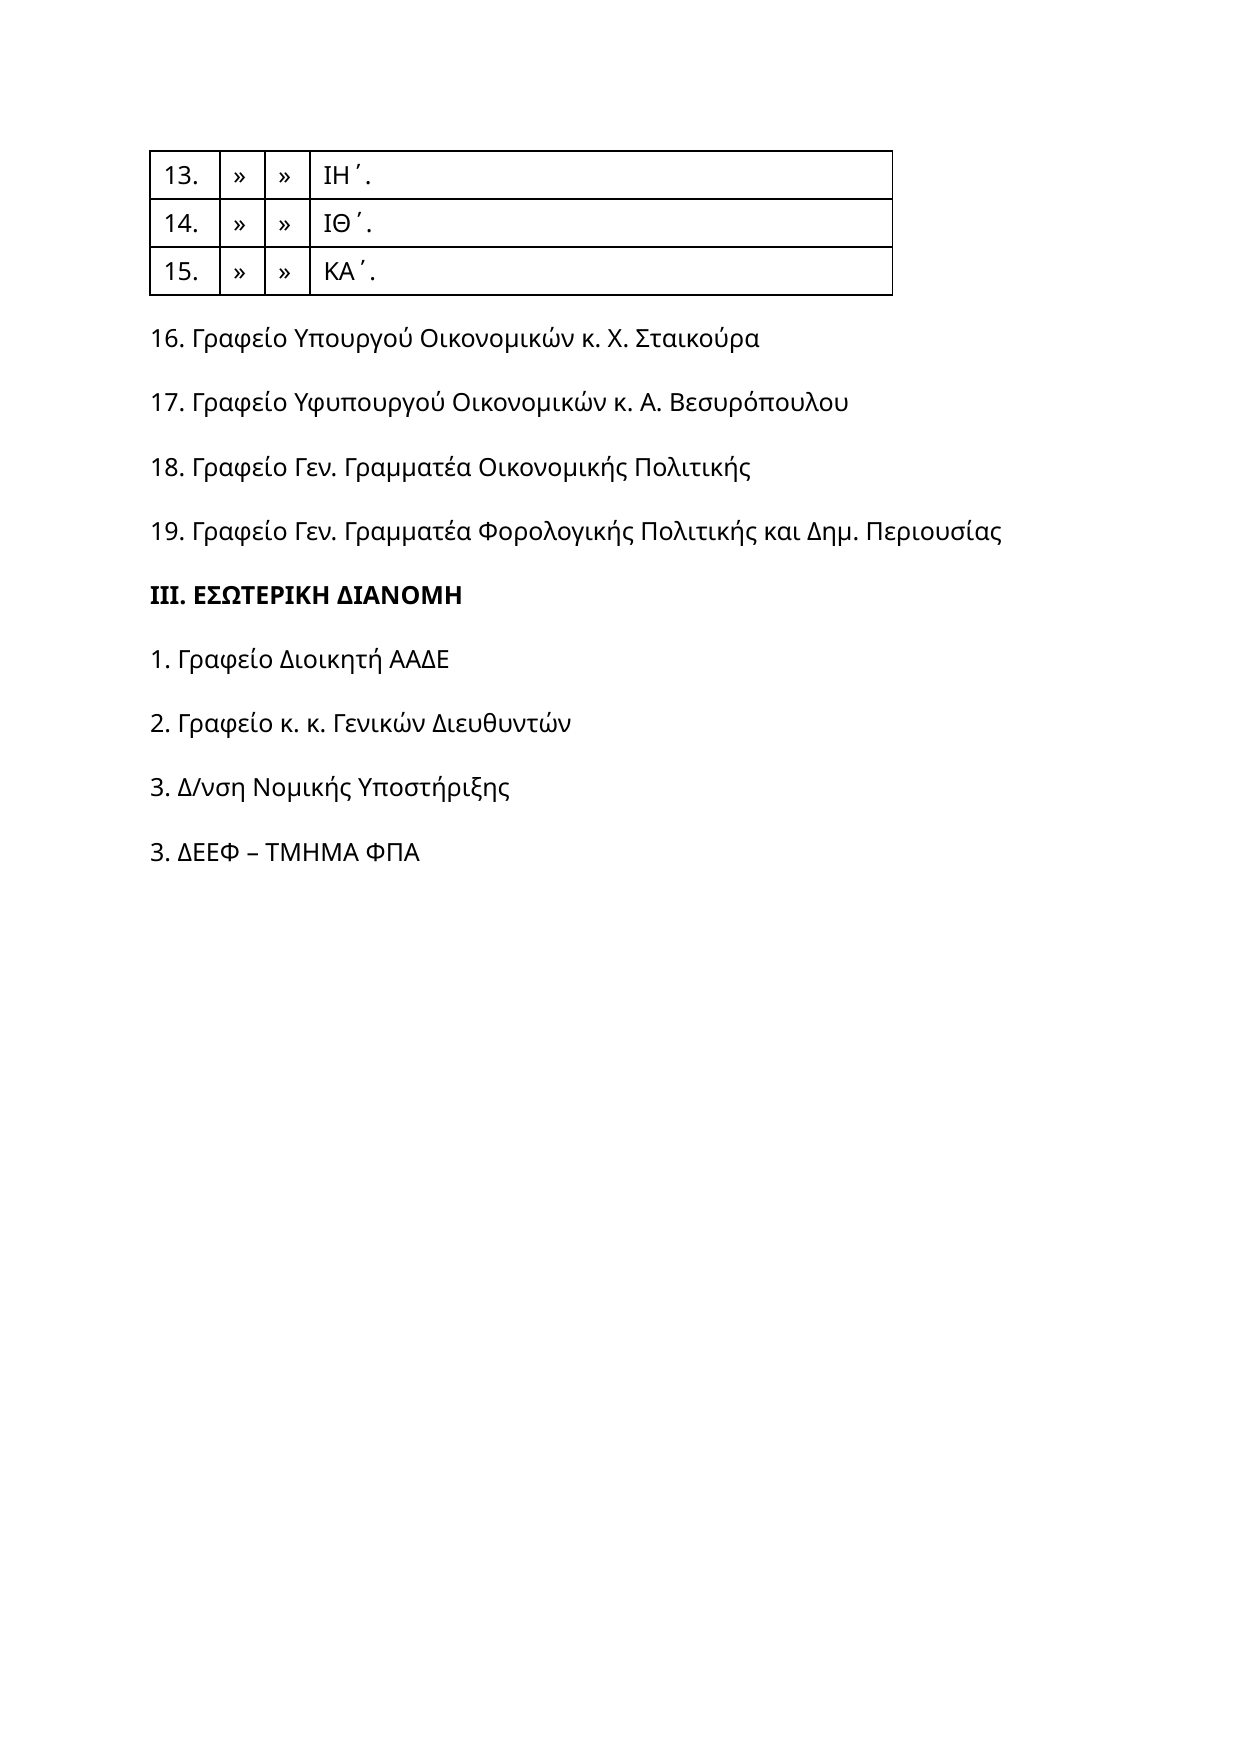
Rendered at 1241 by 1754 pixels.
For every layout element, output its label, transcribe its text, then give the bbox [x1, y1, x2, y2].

table_cell » [266, 248, 309, 294]
text 19. Γραφείο Γεν. Γραμματέα Φορολογικής Πολιτικής και Δημ. Περιουσίας [150, 513, 1090, 547]
table_cell » [221, 248, 264, 294]
table_cell ΙΘ΄. [311, 200, 892, 246]
text 16. Γραφείο Υπουργού Οικονομικών κ. Χ. Σταικούρα [150, 321, 1090, 355]
table_cell ΙΗ΄. [311, 152, 892, 198]
table_cell 13. [151, 152, 219, 198]
text 2. Γραφείο κ. κ. Γενικών Διευθυντών [150, 706, 1090, 740]
table_cell » [266, 152, 309, 198]
text 3. ΔΕΕΦ – ΤΜΗΜΑ ΦΠΑ [150, 834, 1090, 868]
table_cell » [266, 200, 309, 246]
table_cell » [221, 152, 264, 198]
table_cell 15. [151, 248, 219, 294]
text 17. Γραφείο Υφυπουργού Οικονομικών κ. Α. Βεσυρόπουλου [150, 385, 1090, 419]
text 1. Γραφείο Διοικητή ΑΑΔΕ [150, 642, 1090, 676]
text 18. Γραφείο Γεν. Γραμματέα Οικονομικής Πολιτικής [150, 449, 1090, 483]
text 3. Δ/νση Νομικής Υποστήριξης [150, 770, 1090, 804]
table_cell 14. [151, 200, 219, 246]
text ΙΙΙ. ΕΣΩΤΕΡΙΚΗ ΔΙΑΝΟΜΗ [150, 578, 1090, 612]
table_cell ΚΑ΄. [311, 248, 892, 294]
table_cell » [221, 200, 264, 246]
